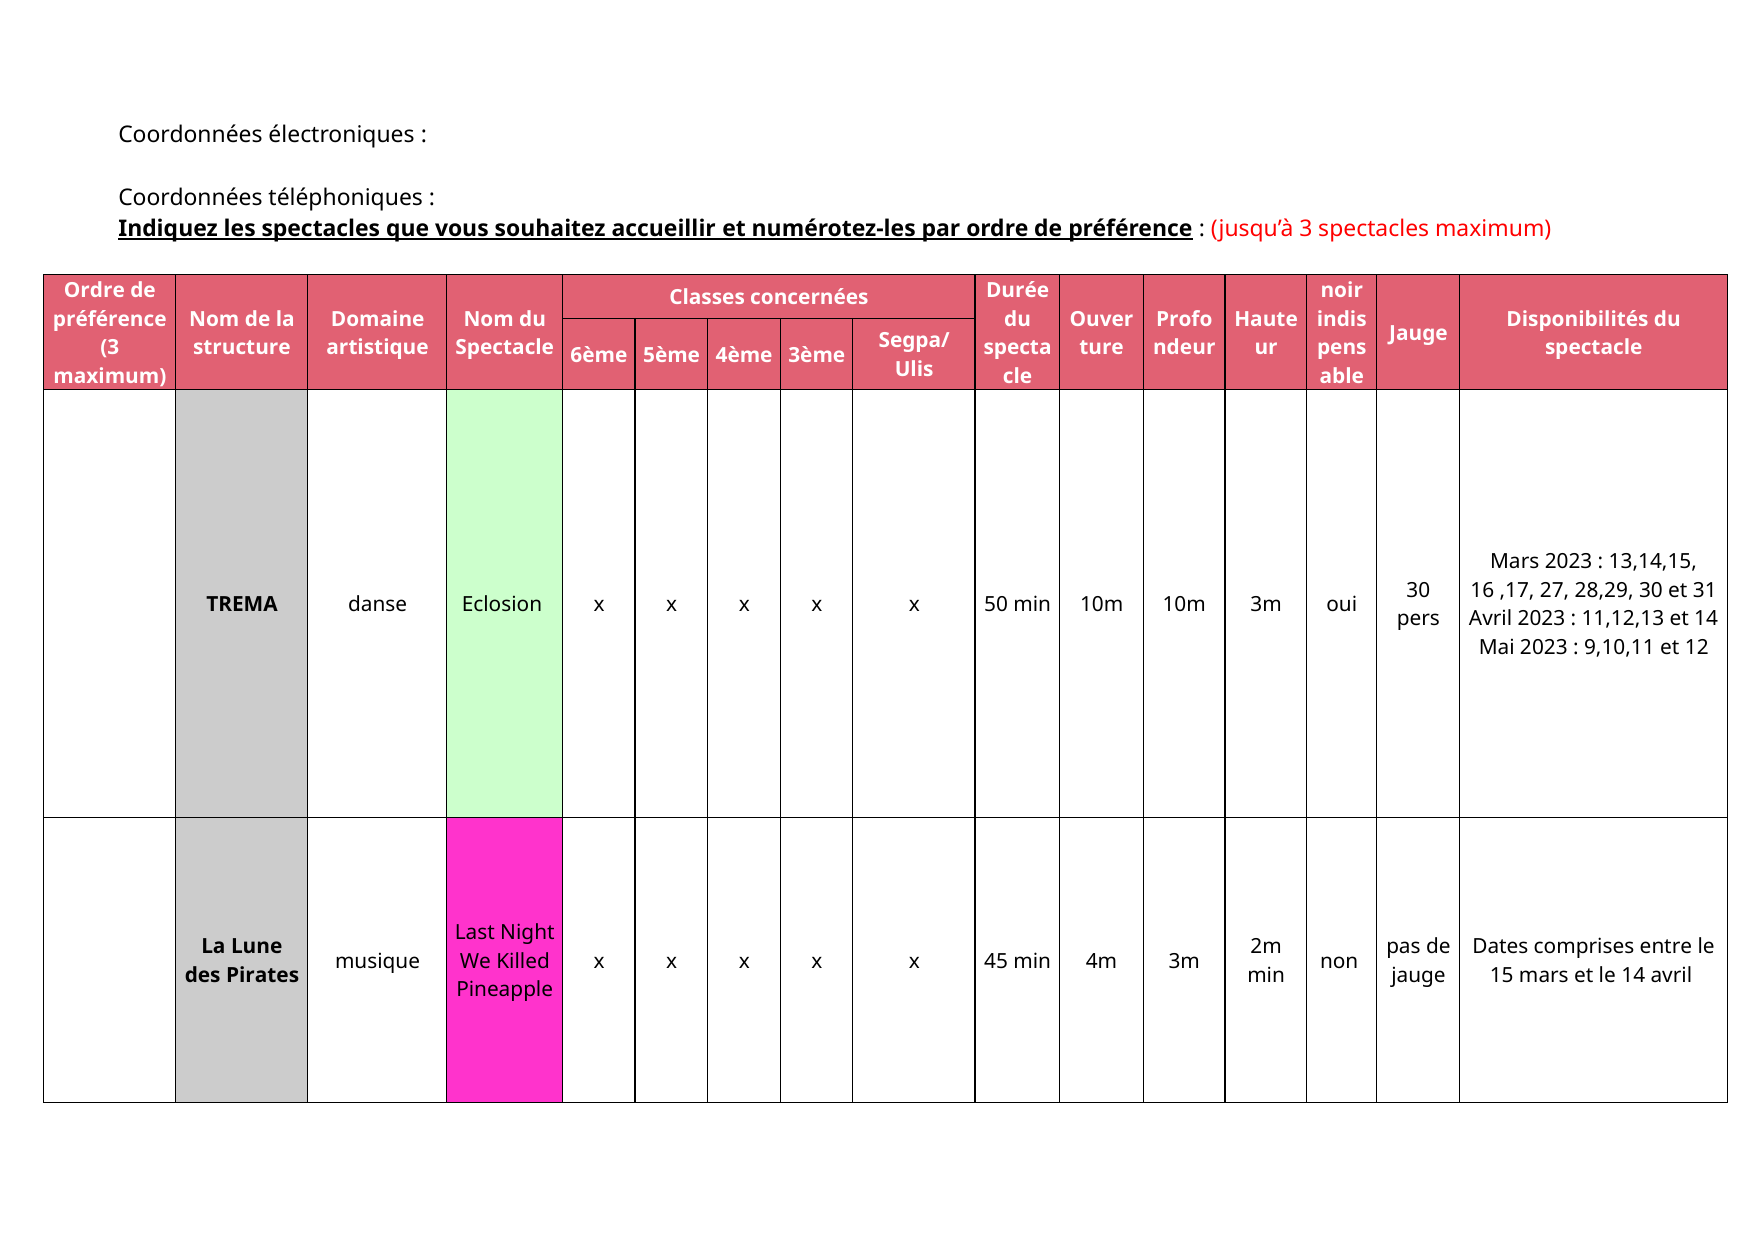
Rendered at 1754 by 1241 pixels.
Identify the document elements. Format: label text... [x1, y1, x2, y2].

table_header Profondeur [1144, 275, 1224, 389]
table_cell musique [308, 818, 446, 1102]
table_header Ouverture [1060, 275, 1143, 389]
table_header Hauteur [1226, 275, 1306, 389]
text Coordonnées électroniques : [118, 118, 1636, 149]
table_cell 3ème [781, 319, 852, 389]
table_cell Last Night We Killed Pineapple [447, 818, 562, 1102]
table_header Jauge [1377, 275, 1459, 389]
table_cell 3m [1226, 390, 1306, 817]
table_cell 45 min [976, 818, 1059, 1102]
table_cell non [1307, 818, 1376, 1102]
table_header Durée du spectacle [976, 275, 1059, 389]
table_cell x [563, 818, 634, 1102]
table_cell 6ème [563, 319, 634, 389]
table_cell 5ème [636, 319, 707, 389]
table_cell [44, 818, 175, 1102]
table_cell danse [308, 390, 446, 817]
table_cell 3m [1144, 818, 1224, 1102]
table_header Domaine artistique [308, 275, 446, 389]
table_cell 50 min [976, 390, 1059, 817]
table_header Nom du Spectacle [447, 275, 562, 389]
table_cell x [708, 818, 780, 1102]
table_cell 10m [1144, 390, 1224, 817]
table_cell x [853, 818, 974, 1102]
table_cell 4ème [708, 319, 780, 389]
table_header Classes concernées [563, 275, 974, 318]
table_header Disponibilités du spectacle [1460, 275, 1727, 389]
table_header Nom de la structure [176, 275, 307, 389]
table_cell x [563, 390, 634, 817]
table_cell Segpa/Ulis [853, 319, 974, 389]
table_cell x [781, 390, 852, 817]
table_cell oui [1307, 390, 1376, 817]
table_cell TREMA [176, 390, 307, 817]
text Coordonnées téléphoniques : [118, 181, 1636, 212]
table_cell x [708, 390, 780, 817]
table_cell 10m [1060, 390, 1143, 817]
table_cell 30 pers [1377, 390, 1459, 817]
text Indiquez les spectacles que vous souhaitez accueillir et numérotez-les par ordre de préférence : (jusqu’à 3 spectacles maximum) [118, 212, 1636, 243]
table_cell 2m min [1226, 818, 1306, 1102]
table_header noir indispensable [1307, 275, 1376, 389]
table_cell Mars 2023 : 13,14,15, 16 ,17, 27, 28,29, 30 et 31 Avril 2023 : 11,12,13 et 14 Mai 2023 : 9,10,11 et 12 [1460, 390, 1727, 817]
table_header Ordre de préférence (3 maximum) [44, 275, 175, 389]
table_cell La Lune des Pirates [176, 818, 307, 1102]
table_cell [44, 390, 175, 817]
table_cell Eclosion [447, 390, 562, 817]
table_cell pas de jauge [1377, 818, 1459, 1102]
table_cell Dates comprises entre le 15 mars et le 14 avril [1460, 818, 1727, 1102]
table_cell 4m [1060, 818, 1143, 1102]
table_cell x [853, 390, 974, 817]
table_cell x [781, 818, 852, 1102]
table_cell x [636, 390, 707, 817]
table_cell x [636, 818, 707, 1102]
